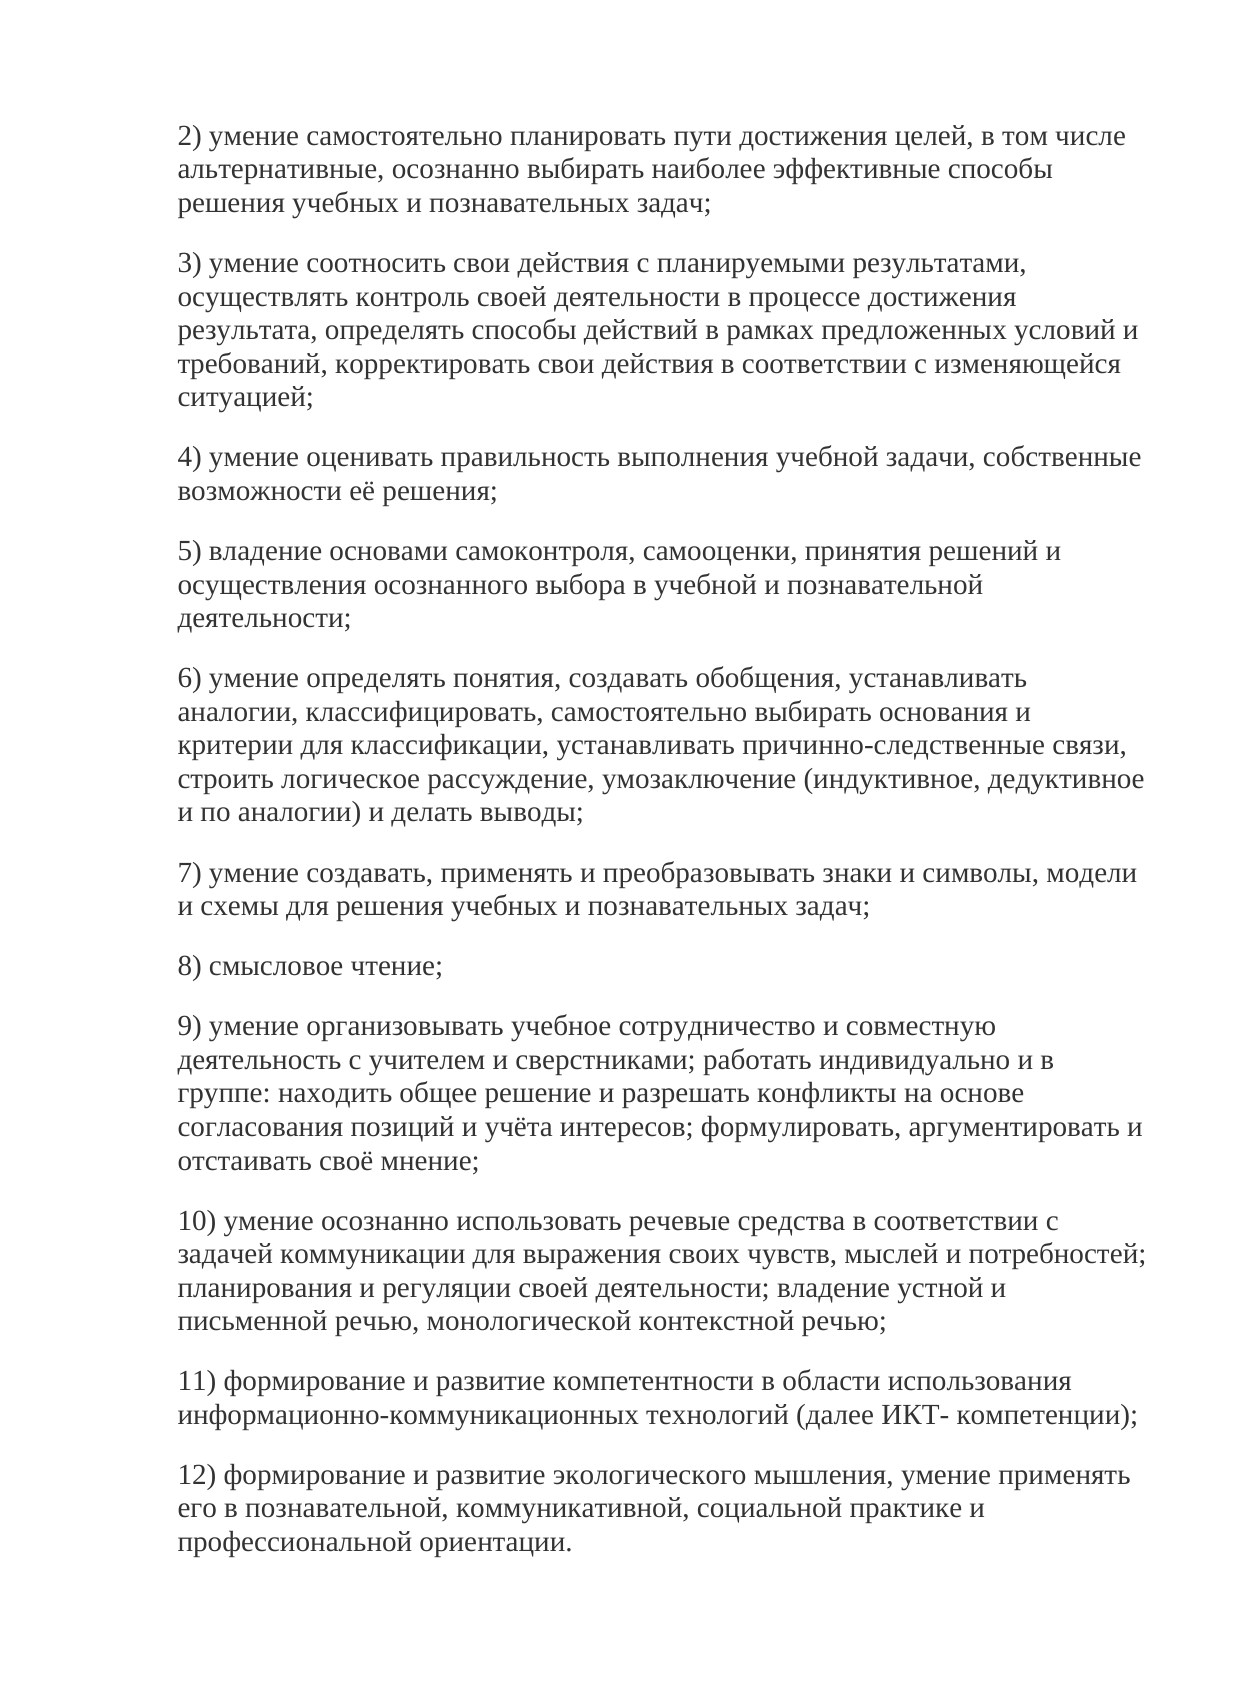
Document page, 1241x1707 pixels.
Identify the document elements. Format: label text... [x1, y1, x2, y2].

text 2) умение самостоятельно планировать пути достижения целей, в том числе альтернативные, осознанно выбирать наиболее эффективные способы решения учебных и познавательных задач; [177, 118, 1152, 219]
text 6) умение определять понятия, создавать обобщения, устанавливать аналогии, классифицировать, самостоятельно выбирать основания и критерии для классификации, устанавливать причинно-следственные связи, строить логическое рассуждение, умозаключение (индуктивное, дедуктивное и по аналогии) и делать выводы; [177, 660, 1152, 828]
text 3) умение соотносить свои действия с планируемыми результатами, осуществлять контроль своей деятельности в процессе достижения результата, определять способы действий в рамках предложенных условий и требований, корректировать свои действия в соответствии с изменяющейся ситуацией; [177, 245, 1152, 413]
text 7) умение создавать, применять и преобразовывать знаки и символы, модели и схемы для решения учебных и познавательных задач; [177, 855, 1152, 922]
text 12) формирование и развитие экологического мышления, умение применять его в познавательной, коммуникативной, социальной практике и профессиональной ориентации. [177, 1457, 1152, 1558]
text 4) умение оценивать правильность выполнения учебной задачи, собственные возможности её решения; [177, 439, 1152, 507]
text 8) смысловое чтение; [177, 948, 1152, 982]
text 5) владение основами самоконтроля, самооценки, принятия решений и осуществления осознанного выбора в учебной и познавательной деятельности; [177, 533, 1152, 634]
text 9) умение организовывать учебное сотрудничество и совместную деятельность с учителем и сверстниками; работать индивидуально и в группе: находить общее решение и разрешать конфликты на основе согласования позиций и учёта интересов; формулировать, аргументировать и отстаивать своё мнение; [177, 1008, 1152, 1176]
text 11) формирование и развитие компетентности в области использования информационно-коммуникационных технологий (далее ИКТ- компетенции); [177, 1363, 1152, 1431]
text 10) умение осознанно использовать речевые средства в соответствии с задачей коммуникации для выражения своих чувств, мыслей и потребностей; планирования и регуляции своей деятельности; владение устной и письменной речью, монологической контекстной речью; [177, 1203, 1152, 1337]
